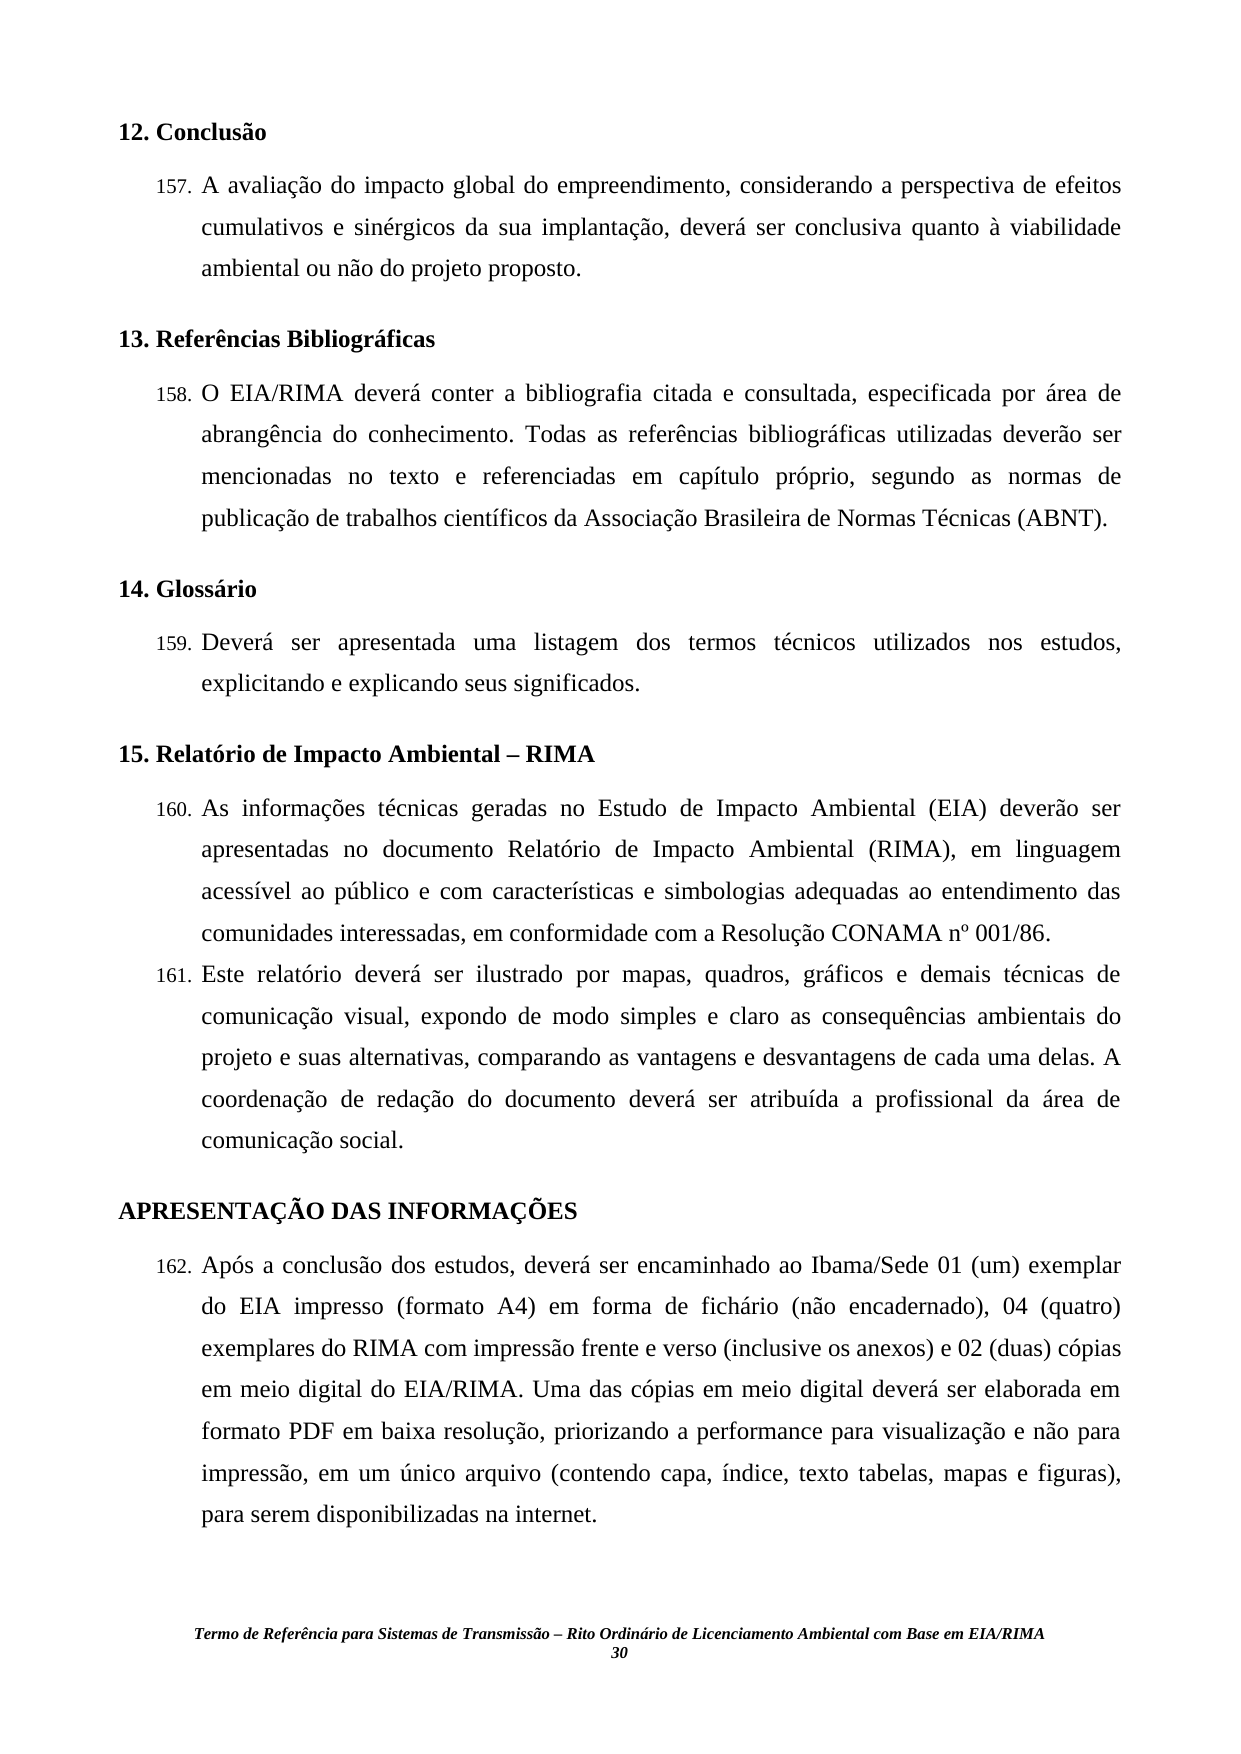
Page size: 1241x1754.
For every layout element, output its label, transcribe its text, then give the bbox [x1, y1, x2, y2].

subtitle 13. Referências Bibliográficas [118, 326, 1122, 353]
subtitle 14. Glossário [118, 575, 1122, 602]
list As informações técnicas geradas no Estudo de Impacto Ambiental (EIA) deverão ser apresentadas no documento Relatório de Impacto Ambiental (RIMA), em linguagem acessível ao público e com características e simbologias adequadas ao entendimento das comunidades interessadas, em conformidade com a Resolução CONAMA nº 001/86. [156, 794, 1122, 946]
subtitle APRESENTAÇÃO DAS INFORMAÇÕES [118, 1197, 1122, 1225]
list Este relatório deverá ser ilustrado por mapas, quadros, gráficos e demais técnicas de comunicação visual, expondo de modo simples e claro as consequências ambientais do projeto e suas alternativas, comparando as vantagens e desvantagens de cada uma delas. A coordenação de redação do documento deverá ser atribuída a profissional da área de comunicação social. [156, 960, 1122, 1154]
list Deverá ser apresentada uma listagem dos termos técnicos utilizados nos estudos, explicitando e explicando seus significados. [156, 628, 1122, 697]
subtitle 15. Relatório de Impacto Ambiental – RIMA [118, 741, 1122, 768]
list O EIA/RIMA deverá conter a bibliografia citada e consultada, especificada por área de abrangência do conhecimento. Todas as referências bibliográficas utilizadas deverão ser mencionadas no texto e referenciadas em capítulo próprio, segundo as normas de publicação de trabalhos científicos da Associação Brasileira de Normas Técnicas (ABNT). [156, 379, 1122, 531]
subtitle 12. Conclusão [118, 118, 1122, 146]
list A avaliação do impacto global do empreendimento, considerando a perspectiva de efeitos cumulativos e sinérgicos da sua implantação, deverá ser conclusiva quanto à viabilidade ambiental ou não do projeto proposto. [156, 171, 1122, 282]
list Após a conclusão dos estudos, deverá ser encaminhado ao Ibama/Sede 01 (um) exemplar do EIA impresso (formato A4) em forma de fichário (não encadernado), 04 (quatro) exemplares do RIMA com impressão frente e verso (inclusive os anexos) e 02 (duas) cópias em meio digital do EIA/RIMA. Uma das cópias em meio digital deverá ser elaborada em formato PDF em baixa resolução, priorizando a performance para visualização e não para impressão, em um único arquivo (contendo capa, índice, texto tabelas, mapas e figuras), para serem disponibilizadas na internet. [156, 1251, 1122, 1528]
